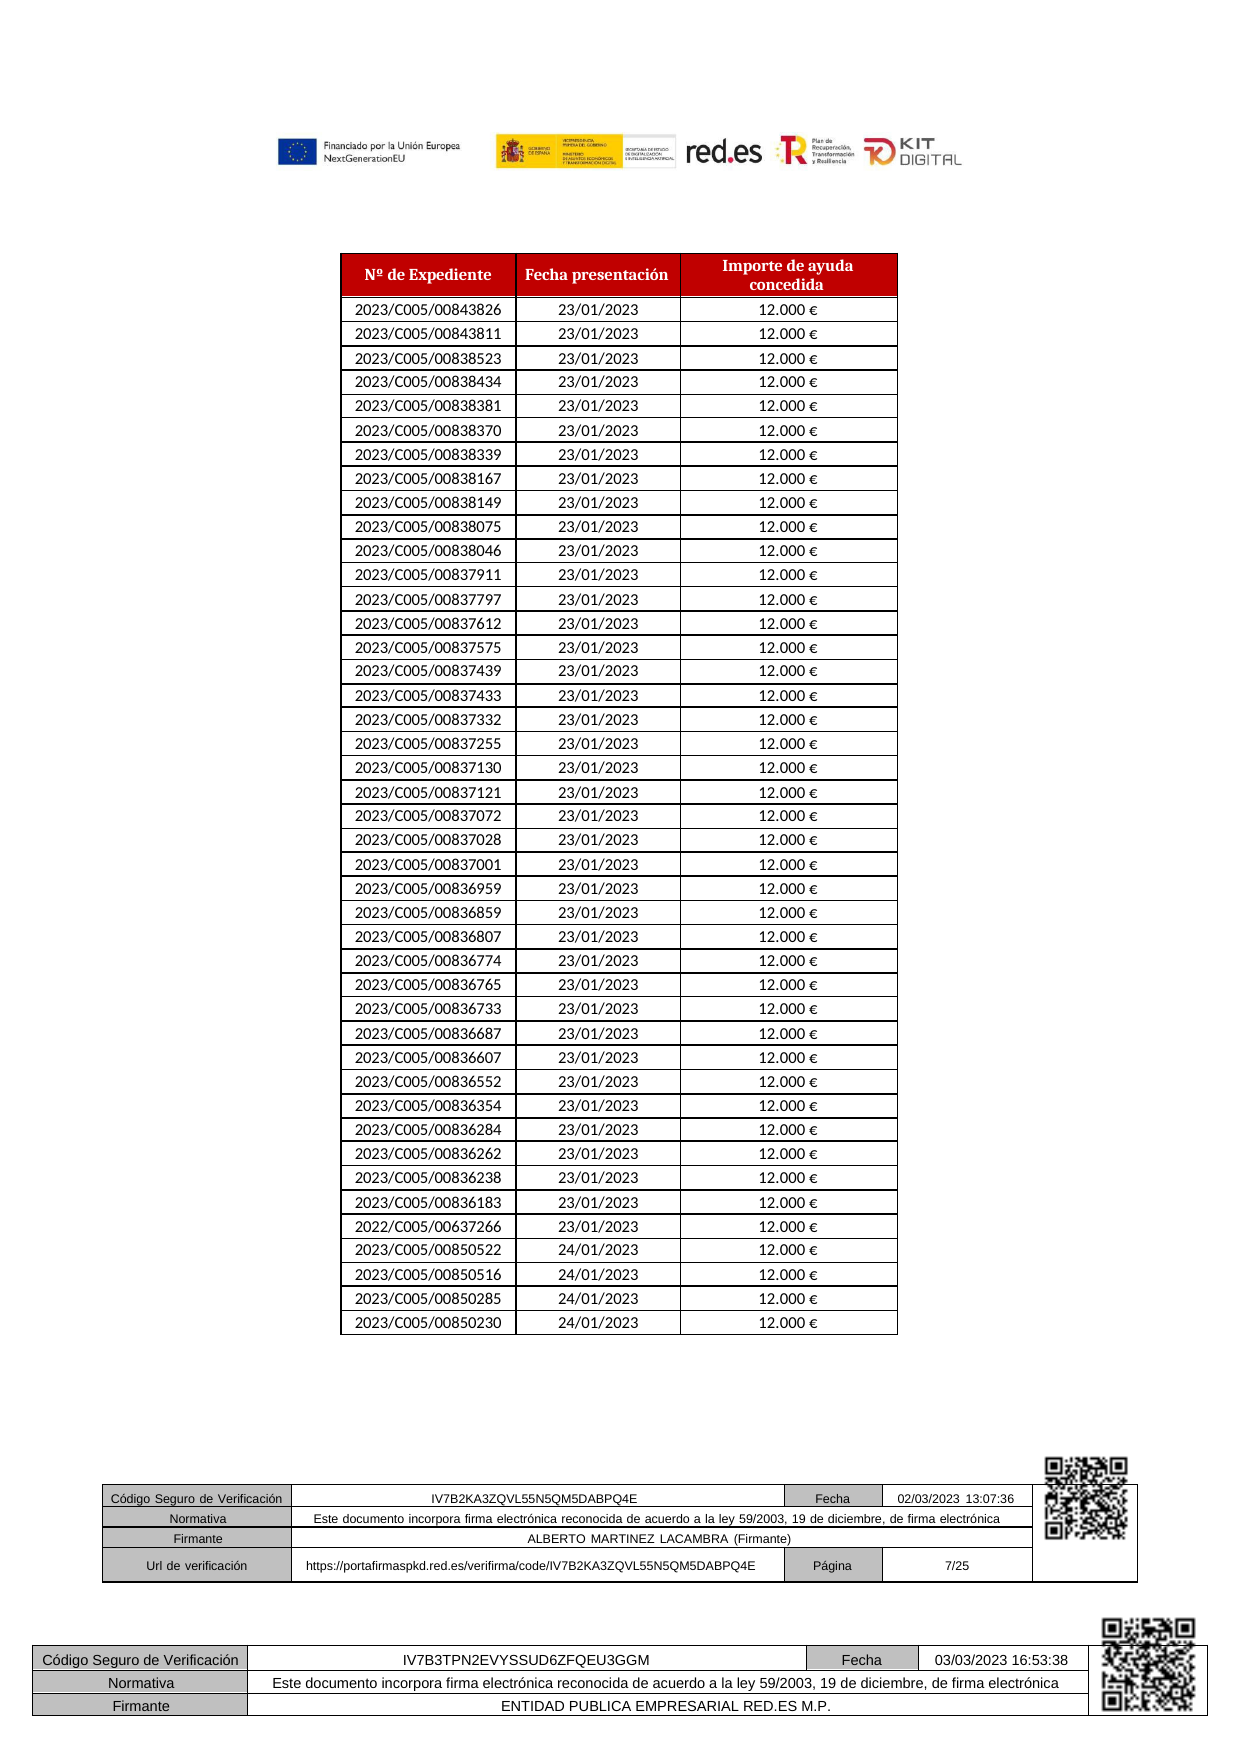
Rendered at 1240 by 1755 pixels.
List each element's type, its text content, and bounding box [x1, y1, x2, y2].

table_cell 2023/C005/00836959 [342, 877, 515, 899]
table_cell 23/01/2023 [517, 877, 680, 899]
table_cell ALBERTO MARTINEZ LACAMBRA (Firmante) [292, 1528, 1032, 1547]
table_cell 12.000 € [681, 877, 897, 899]
table_cell 12.000 € [681, 443, 897, 465]
table_cell 12.000 € [681, 756, 897, 779]
table_cell 23/01/2023 [517, 853, 680, 875]
table_cell 12.000 € [681, 395, 897, 417]
table_cell 12.000 € [681, 1166, 897, 1189]
table_cell 12.000 € [681, 829, 897, 851]
table_cell Firmante [103, 1528, 291, 1547]
table_cell 12.000 € [681, 1263, 897, 1285]
table_cell 23/01/2023 [517, 997, 680, 1020]
table_cell 12.000 € [681, 1022, 897, 1044]
table_cell 2023/C005/00837121 [342, 781, 515, 803]
table_header Fecha presentación [517, 254, 680, 296]
table_cell 2022/C005/00637266 [342, 1215, 515, 1237]
table_cell 23/01/2023 [517, 563, 680, 586]
table_cell 2023/C005/00837439 [342, 660, 515, 683]
table_cell 12.000 € [681, 418, 897, 441]
table_cell 23/01/2023 [517, 732, 680, 755]
table_cell 12.000 € [681, 1239, 897, 1262]
table_header IV7B2KA3ZQVL55N5QM5DABPQ4E [292, 1485, 784, 1506]
table_cell 12.000 € [681, 732, 897, 755]
table_cell 12.000 € [681, 540, 897, 562]
table_cell 2023/C005/00837130 [342, 756, 515, 779]
table_cell 12.000 € [681, 1287, 897, 1309]
table_header Importe de ayuda concedida [681, 254, 897, 296]
table_cell 2023/C005/00843826 [342, 298, 515, 321]
table_cell 2023/C005/00838046 [342, 540, 515, 562]
table_cell 2023/C005/00836354 [342, 1095, 515, 1117]
table_cell 23/01/2023 [517, 708, 680, 731]
table_cell 23/01/2023 [517, 1046, 680, 1068]
table_cell 23/01/2023 [517, 974, 680, 996]
table_cell 12.000 € [681, 1215, 897, 1237]
table_cell 2023/C005/00837332 [342, 708, 515, 731]
table_cell 24/01/2023 [517, 1287, 680, 1309]
table_cell 12.000 € [681, 516, 897, 538]
table_cell 23/01/2023 [517, 805, 680, 828]
table_cell 12.000 € [681, 781, 897, 803]
table_cell 2023/C005/00837028 [342, 829, 515, 851]
table_header Fecha [807, 1646, 918, 1669]
table_cell 12.000 € [681, 587, 897, 610]
table_cell 23/01/2023 [517, 636, 680, 659]
table_cell 12.000 € [681, 805, 897, 828]
table_cell 2023/C005/00838523 [342, 347, 515, 369]
table_cell 12.000 € [681, 1119, 897, 1140]
table_cell 2023/C005/00837433 [342, 685, 515, 706]
table_cell 23/01/2023 [517, 660, 680, 683]
table_cell 2023/C005/00850522 [342, 1239, 515, 1262]
table_cell https://portafirmaspkd.red.es/verifirma/code/IV7B2KA3ZQVL55N5QM5DABPQ4E [292, 1548, 784, 1581]
table_header Código Seguro de Verificación [103, 1485, 291, 1506]
table_cell 2023/C005/00836183 [342, 1191, 515, 1213]
table_cell 23/01/2023 [517, 950, 680, 972]
table_cell 24/01/2023 [517, 1239, 680, 1262]
table_header Nº de Expediente [342, 254, 515, 296]
table_cell 2023/C005/00838370 [342, 418, 515, 441]
table_cell 23/01/2023 [517, 829, 680, 851]
table_cell 12.000 € [681, 950, 897, 972]
table_cell 2023/C005/00836687 [342, 1022, 515, 1044]
table_cell 23/01/2023 [517, 1142, 680, 1165]
table_cell 2023/C005/00837072 [342, 805, 515, 828]
table_cell Este documento incorpora firma electrónica reconocida de acuerdo a la ley 59/2003, 19 de diciembre, de firma electrónica [292, 1507, 1032, 1526]
table_cell 23/01/2023 [517, 756, 680, 779]
table_cell 2023/C005/00838149 [342, 491, 515, 514]
table_cell 23/01/2023 [517, 587, 680, 610]
table_cell 2023/C005/00836733 [342, 997, 515, 1020]
table_cell 12.000 € [681, 1191, 897, 1213]
table_cell 23/01/2023 [517, 901, 680, 924]
table_cell 12.000 € [681, 491, 897, 514]
table_cell 2023/C005/00836262 [342, 1142, 515, 1165]
table_cell Normativa [103, 1507, 291, 1526]
table_cell 23/01/2023 [517, 540, 680, 562]
table_cell 23/01/2023 [517, 443, 680, 465]
table_cell 2023/C005/00836284 [342, 1119, 515, 1140]
table_cell 2023/C005/00837612 [342, 612, 515, 634]
table_cell 24/01/2023 [517, 1311, 680, 1334]
table_cell 12.000 € [681, 1070, 897, 1093]
table_cell 12.000 € [681, 467, 897, 490]
table_cell 2023/C005/00838075 [342, 516, 515, 538]
table_cell 2023/C005/00838434 [342, 371, 515, 393]
table_cell 12.000 € [681, 925, 897, 948]
table_cell Este documento incorpora firma electrónica reconocida de acuerdo a la ley 59/2003, 19 de diciembre, de firma electrónica [248, 1671, 1088, 1692]
table_cell 23/01/2023 [517, 1095, 680, 1117]
table_cell 2023/C005/00843811 [342, 322, 515, 345]
table_cell 2023/C005/00836607 [342, 1046, 515, 1068]
table_cell 12.000 € [681, 997, 897, 1020]
table_cell 23/01/2023 [517, 516, 680, 538]
table_header IV7B3TPN2EVYSSUD6ZFQEU3GGM [248, 1646, 806, 1669]
table_header Código Seguro de Verificación [33, 1646, 247, 1669]
table_header Fecha [785, 1485, 882, 1506]
table_cell 12.000 € [681, 347, 897, 369]
table_cell 23/01/2023 [517, 322, 680, 345]
table_cell 23/01/2023 [517, 1215, 680, 1237]
table_cell 12.000 € [681, 612, 897, 634]
table_cell 2023/C005/00837575 [342, 636, 515, 659]
table_cell 23/01/2023 [517, 685, 680, 706]
table_cell 12.000 € [681, 853, 897, 875]
table_cell 2023/C005/00836238 [342, 1166, 515, 1189]
table_cell 2023/C005/00850516 [342, 1263, 515, 1285]
table_cell 23/01/2023 [517, 612, 680, 634]
table_cell 2023/C005/00838381 [342, 395, 515, 417]
table_cell 23/01/2023 [517, 1119, 680, 1140]
table_cell 12.000 € [681, 298, 897, 321]
table_cell 23/01/2023 [517, 467, 680, 490]
table_cell 12.000 € [681, 371, 897, 393]
table_cell 23/01/2023 [517, 925, 680, 948]
table_header 02/03/2023 13:07:36 [883, 1485, 1032, 1506]
table_cell 23/01/2023 [517, 1191, 680, 1213]
table_cell 23/01/2023 [517, 418, 680, 441]
table_cell 12.000 € [681, 636, 897, 659]
table_cell 23/01/2023 [517, 395, 680, 417]
table_cell 2023/C005/00837255 [342, 732, 515, 755]
table_cell 12.000 € [681, 708, 897, 731]
table_cell 23/01/2023 [517, 1166, 680, 1189]
table_cell 12.000 € [681, 563, 897, 586]
table_cell 2023/C005/00850285 [342, 1287, 515, 1309]
table_cell 7/25 [883, 1548, 1032, 1581]
table_cell 12.000 € [681, 322, 897, 345]
table_cell Página [785, 1548, 882, 1581]
table_cell 12.000 € [681, 660, 897, 683]
table_cell 12.000 € [681, 901, 897, 924]
table_cell 12.000 € [681, 1311, 897, 1334]
table_header [1033, 1485, 1137, 1581]
table_cell 23/01/2023 [517, 1022, 680, 1044]
table_cell 12.000 € [681, 685, 897, 706]
table_cell 23/01/2023 [517, 1070, 680, 1093]
table_cell ENTIDAD PUBLICA EMPRESARIAL RED.ES M.P. [248, 1694, 1088, 1715]
table_cell 12.000 € [681, 974, 897, 996]
table_cell 2023/C005/00850230 [342, 1311, 515, 1334]
table_cell 23/01/2023 [517, 298, 680, 321]
table_cell 24/01/2023 [517, 1263, 680, 1285]
table_cell 2023/C005/00836859 [342, 901, 515, 924]
table_cell 23/01/2023 [517, 781, 680, 803]
table_cell 2023/C005/00836552 [342, 1070, 515, 1093]
table_cell 2023/C005/00836807 [342, 925, 515, 948]
table_cell 2023/C005/00837001 [342, 853, 515, 875]
table_cell 23/01/2023 [517, 491, 680, 514]
table_cell Url de verificación [103, 1548, 291, 1581]
table_header 03/03/2023 16:53:38 [919, 1646, 1088, 1669]
table_cell 12.000 € [681, 1046, 897, 1068]
table_cell 2023/C005/00838339 [342, 443, 515, 465]
table_cell 2023/C005/00836765 [342, 974, 515, 996]
table_cell 23/01/2023 [517, 347, 680, 369]
table_cell 2023/C005/00837911 [342, 563, 515, 586]
table_cell 2023/C005/00836774 [342, 950, 515, 972]
table_cell 12.000 € [681, 1142, 897, 1165]
table_cell Firmante [33, 1694, 247, 1715]
table_cell 2023/C005/00837797 [342, 587, 515, 610]
table_cell 23/01/2023 [517, 371, 680, 393]
table_cell 12.000 € [681, 1095, 897, 1117]
table_cell 2023/C005/00838167 [342, 467, 515, 490]
table_cell Normativa [33, 1671, 247, 1692]
